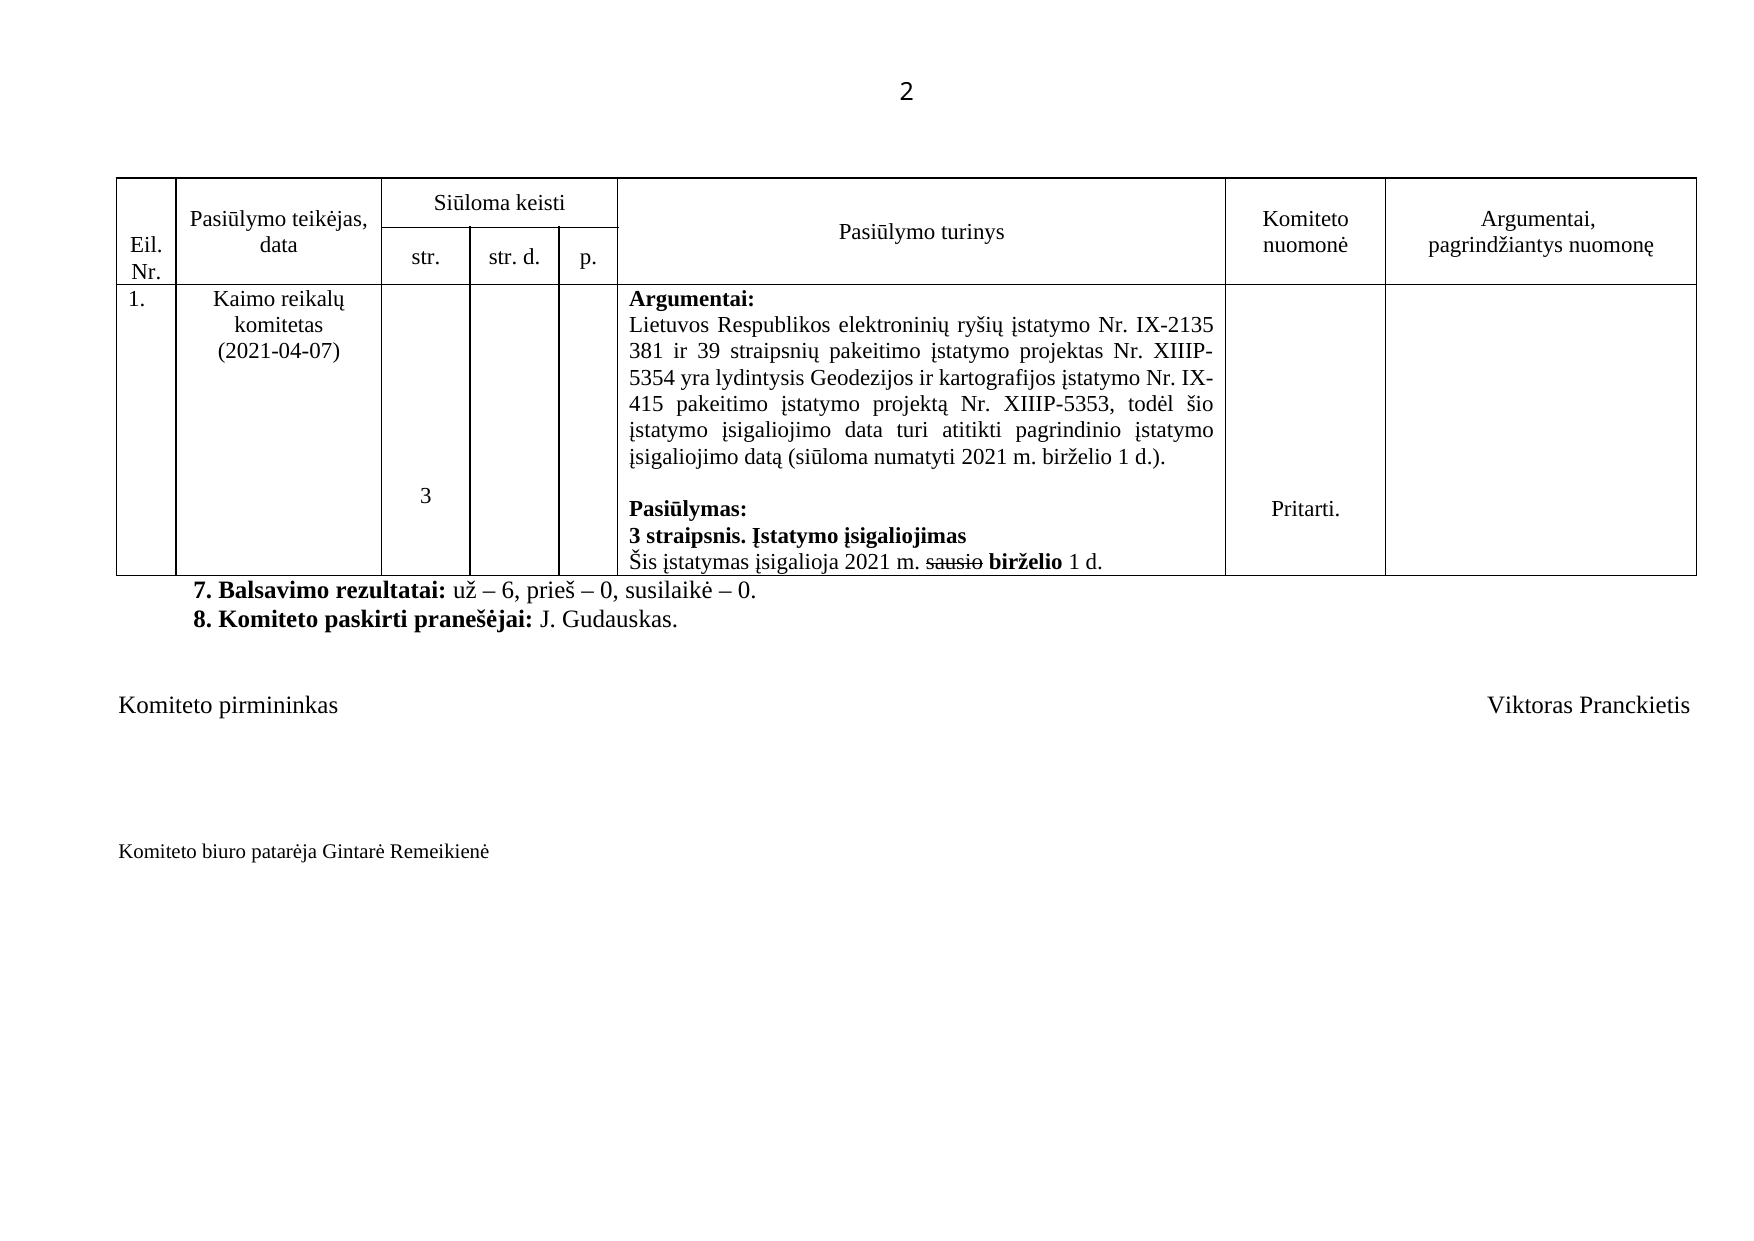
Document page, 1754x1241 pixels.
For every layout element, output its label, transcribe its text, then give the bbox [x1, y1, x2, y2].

table_cell p. [560, 228, 617, 284]
text 7. Balsavimo rezultatai: už – 6, prieš – 0, susilaikė – 0. [118, 576, 1695, 604]
text Komiteto biuro patarėja Gintarė Remeikienė [118, 839, 1695, 863]
table_header Siūloma keisti [382, 179, 617, 226]
table_cell 3 [382, 285, 469, 574]
table_cell [1386, 285, 1696, 574]
table_cell [560, 285, 617, 574]
table_cell Pritarti. [1226, 285, 1385, 574]
table_header Argumentai, pagrindžiantys nuomonę [1386, 179, 1696, 284]
table_cell Kaimo reikalų komitetas (2021-04-07) [177, 285, 381, 574]
table_cell 1. [117, 285, 175, 574]
table_cell Argumentai: Lietuvos Respublikos elektroninių ryšių įstatymo Nr. IX-2135 381 ir 39 straipsnių pakeitimo įstatymo projektas Nr. XIIIP-5354 yra lydintysis Geodezijos ir kartografijos įstatymo Nr. IX-415 pakeitimo įstatymo projektą Nr. XIIIP-5353, todėl šio įstatymo įsigaliojimo data turi atitikti pagrindinio įstatymo įsigaliojimo datą (siūloma numatyti 2021 m. birželio 1 d.). Pasiūlymas: 3 straipsnis. Įstatymo įsigaliojimas Šis įstatymas įsigalioja 2021 m. sausio birželio 1 d. [618, 285, 1225, 574]
table_cell str. [382, 228, 469, 284]
table_header Pasiūlymo teikėjas, data [177, 179, 381, 284]
table_header Pasiūlymo turinys [618, 179, 1225, 284]
table_header Komiteto nuomonė [1226, 179, 1385, 284]
table_header Eil. Nr. [117, 179, 175, 284]
table_cell [471, 285, 558, 574]
text Komiteto pirmininkas Viktoras Pranckietis [118, 690, 1695, 719]
table_cell str. d. [471, 228, 558, 284]
text 8. Komiteto paskirti pranešėjai: J. Gudauskas. [118, 604, 1695, 633]
